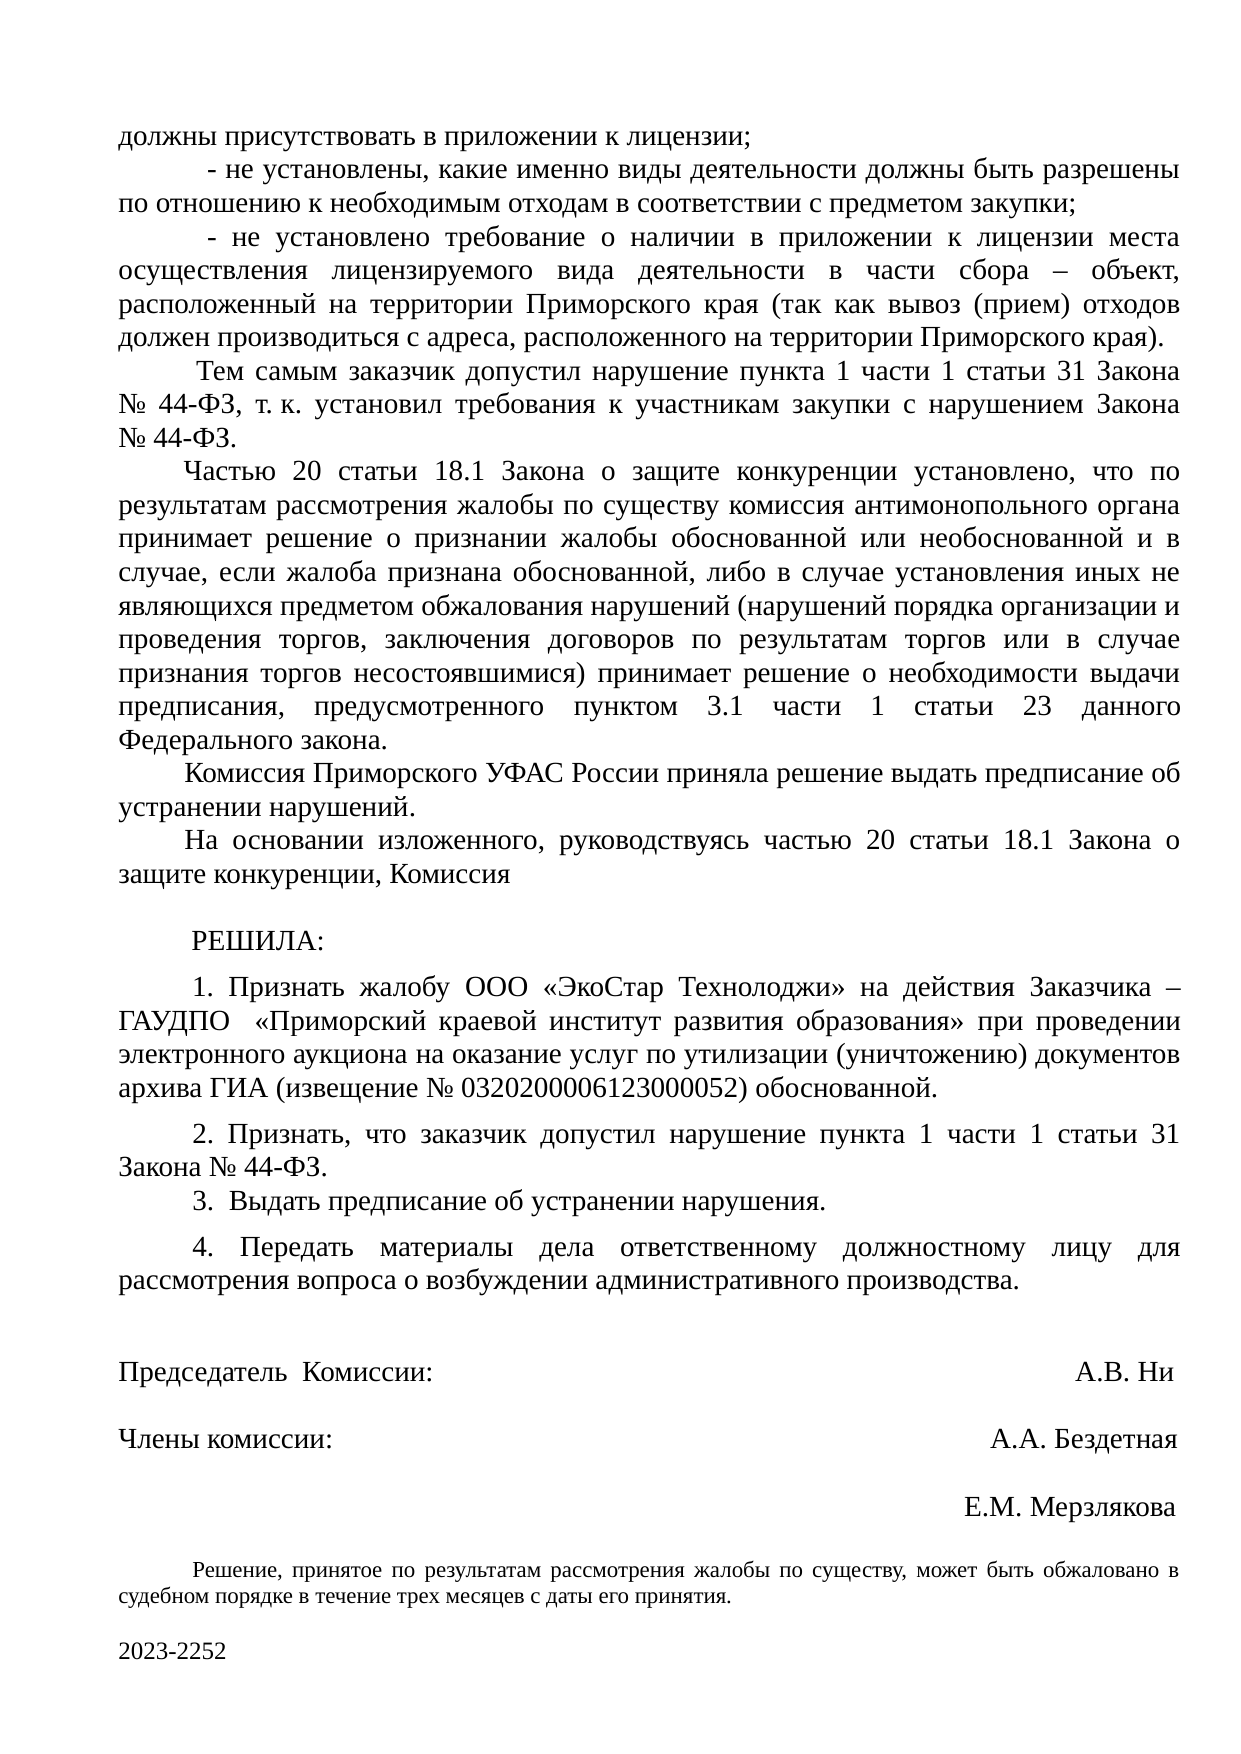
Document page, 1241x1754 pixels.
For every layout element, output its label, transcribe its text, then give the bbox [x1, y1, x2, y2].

text - не установлено требование о наличии в приложении к лицензии места осуществления лицензируемого вида деятельности в части сбора – объект, расположенный на территории Приморского края (так как вывоз (прием) отходов должен производиться с адреса, расположенного на территории Приморского края). [118, 219, 1181, 353]
text Члены комиссии: А.А. Бездетная [118, 1422, 1181, 1455]
text 1. Признать жалобу ООО «ЭкоСтар Технолоджи» на действия Заказчика – ГАУДПО «Приморский краевой институт развития образования» при проведении электронного аукциона на оказание услуг по утилизации (уничтожению) документов архива ГИА (извещение № 0320200006123000052) обоснованной. [118, 969, 1181, 1103]
text На основании изложенного, руководствуясь частью 20 статьи 18.1 Закона о защите конкуренции, Комиссия [118, 822, 1181, 889]
text Е.М. Мерзлякова [118, 1489, 1181, 1522]
text 4. Передать материалы дела ответственному должностному лицу для рассмотрения вопроса о возбуждении административного производства. [118, 1229, 1181, 1296]
text Председатель Комиссии: А.В. Ни [118, 1354, 1181, 1388]
text 2. Признать, что заказчик допустил нарушение пункта 1 части 1 статьи 31 Закона № 44-ФЗ. [118, 1116, 1181, 1183]
text Тем самым заказчик допустил нарушение пункта 1 части 1 статьи 31 Закона № 44-ФЗ, т. к. установил требования к участникам закупки с нарушением Закона № 44-ФЗ. [118, 353, 1181, 453]
text Частью 20 статьи 18.1 Закона о защите конкуренции установлено, что по результатам рассмотрения жалобы по существу комиссия антимонопольного органа принимает решение о признании жалобы обоснованной или необоснованной и в случае, если жалоба признана обоснованной, либо в случае установления иных не являющихся предметом обжалования нарушений (нарушений порядка организации и проведения торгов, заключения договоров по результатам торгов или в случае признания торгов несостоявшимися) принимает решение о необходимости выдачи предписания, предусмотренного пунктом 3.1 части 1 статьи 23 данного Федерального закона. [118, 453, 1181, 755]
text Решение, принятое по результатам рассмотрения жалобы по существу, может быть обжаловано в судебном порядке в течение трех месяцев с даты его принятия. [118, 1556, 1181, 1608]
text РЕШИЛА: [118, 923, 1181, 957]
text 3. Выдать предписание об устранении нарушения. [118, 1183, 1181, 1216]
text Комиссия Приморского УФАС России приняла решение выдать предписание об устранении нарушений. [118, 755, 1181, 822]
text должны присутствовать в приложении к лицензии; [118, 118, 1181, 152]
text - не установлены, какие именно виды деятельности должны быть разрешены по отношению к необходимым отходам в соответствии с предметом закупки; [118, 152, 1181, 219]
